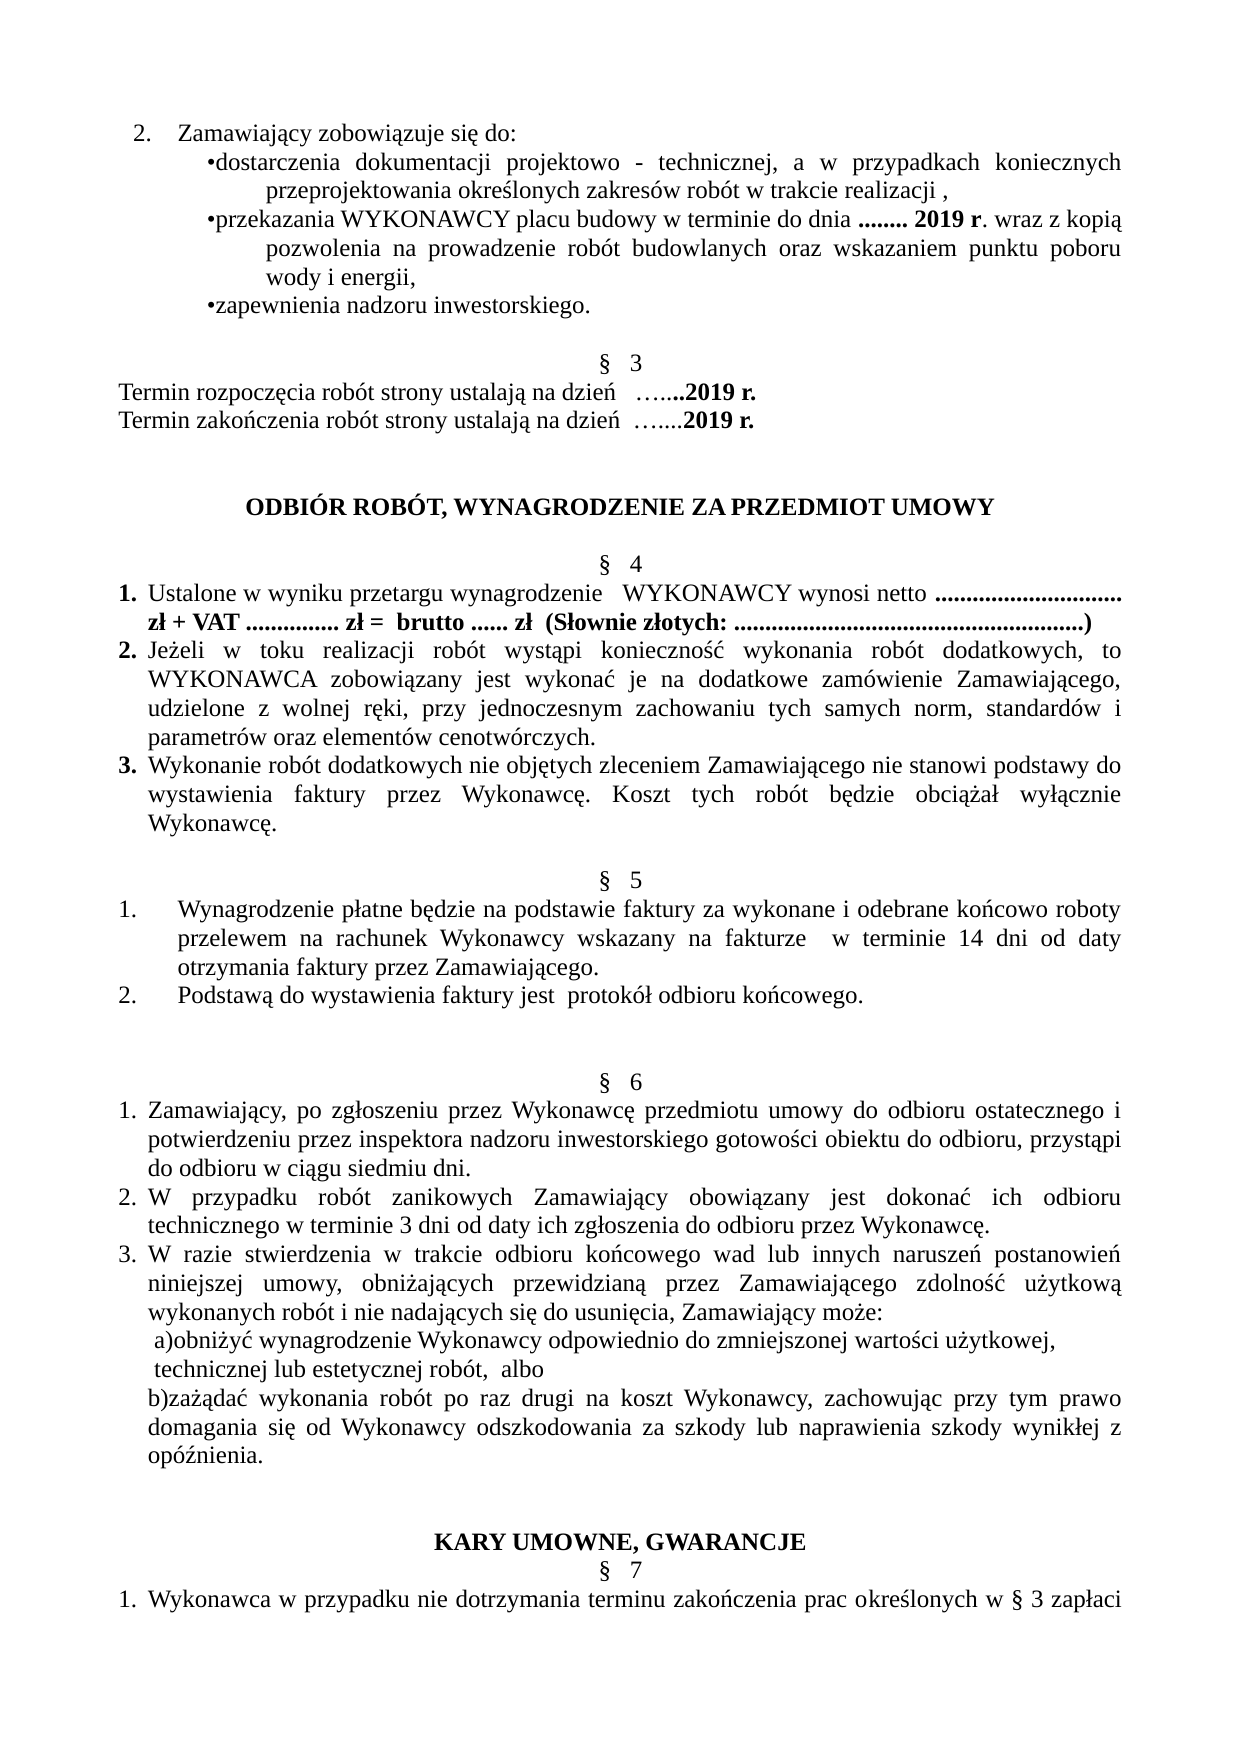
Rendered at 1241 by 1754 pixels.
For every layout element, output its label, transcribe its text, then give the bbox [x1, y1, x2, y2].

list Podstawą do wystawienia faktury jest protokół odbioru końcowego. [118, 981, 1122, 1009]
text § 6 [118, 1067, 1122, 1096]
text § 7 [118, 1556, 1122, 1584]
text b)zażądać wykonania robót po raz drugi na koszt Wykonawcy, zachowując przy tym prawo domagania się od Wykonawcy odszkodowania za szkody lub naprawienia szkody wynikłej z opóźnienia. [148, 1383, 1122, 1469]
list W przypadku robót zanikowych Zamawiający obowiązany jest dokonać ich odbioru technicznego w terminie 3 dni od daty ich zgłoszenia do odbioru przez Wykonawcę. [118, 1182, 1122, 1239]
list Wykonawca w przypadku nie dotrzymania terminu zakończenia prac określonych w § 3 zapłaci [118, 1584, 1122, 1613]
text § 3 [118, 348, 1122, 377]
text Termin rozpoczęcia robót strony ustalają na dzień …....2019 r. [118, 377, 1122, 406]
text Termin zakończenia robót strony ustalają na dzień …....2019 r. [118, 406, 1122, 434]
text technicznej lub estetycznej robót, albo [148, 1354, 1122, 1383]
text a)obniżyć wynagrodzenie Wykonawcy odpowiednio do zmniejszonej wartości użytkowej, [148, 1326, 1122, 1354]
list zapewnienia nadzoru inwestorskiego. [207, 291, 1122, 319]
list Wynagrodzenie płatne będzie na podstawie faktury za wykonane i odebrane końcowo roboty przelewem na rachunek Wykonawcy wskazany na fakturze w terminie 14 dni od daty otrzymania faktury przez Zamawiającego. [118, 894, 1122, 981]
list W razie stwierdzenia w trakcie odbioru końcowego wad lub innych naruszeń postanowień niniejszej umowy, obniżających przewidzianą przez Zamawiającego zdolność użytkową wykonanych robót i nie nadających się do usunięcia, Zamawiający może: [118, 1239, 1122, 1326]
text § 4 [118, 549, 1122, 578]
list Zamawiający zobowiązuje się do: [133, 118, 1122, 147]
list przekazania WYKONAWCY placu budowy w terminie do dnia ........ 2019 r. wraz z kopią pozwolenia na prowadzenie robót budowlanych oraz wskazaniem punktu poboru wody i energii, [207, 204, 1122, 291]
list Zamawiający, po zgłoszeniu przez Wykonawcę przedmiotu umowy do odbioru ostatecznego i potwierdzeniu przez inspektora nadzoru inwestorskiego gotowości obiektu do odbioru, przystąpi do odbioru w ciągu siedmiu dni. [118, 1096, 1122, 1182]
list Jeżeli w toku realizacji robót wystąpi konieczność wykonania robót dodatkowych, to WYKONAWCA zobowiązany jest wykonać je na dodatkowe zamówienie Zamawiającego, udzielone z wolnej ręki, przy jednoczesnym zachowaniu tych samych norm, standardów i parametrów oraz elementów cenotwórczych. [118, 636, 1122, 751]
list Wykonanie robót dodatkowych nie objętych zleceniem Zamawiającego nie stanowi podstawy do wystawienia faktury przez Wykonawcę. Koszt tych robót będzie obciążał wyłącznie Wykonawcę. [118, 751, 1122, 837]
text KARY UMOWNE, GWARANCJE [118, 1527, 1122, 1556]
text § 5 [118, 866, 1122, 894]
list dostarczenia dokumentacji projektowo - technicznej, a w przypadkach koniecznych przeprojektowania określonych zakresów robót w trakcie realizacji , [207, 147, 1122, 204]
text ODBIÓR ROBÓT, WYNAGRODZENIE ZA PRZEDMIOT UMOWY [118, 492, 1122, 521]
list Ustalone w wyniku przetargu wynagrodzenie WYKONAWCY wynosi netto .............................. zł + VAT ............... zł = brutto ...... zł (Słownie złotych: ........................................................) [118, 578, 1122, 636]
